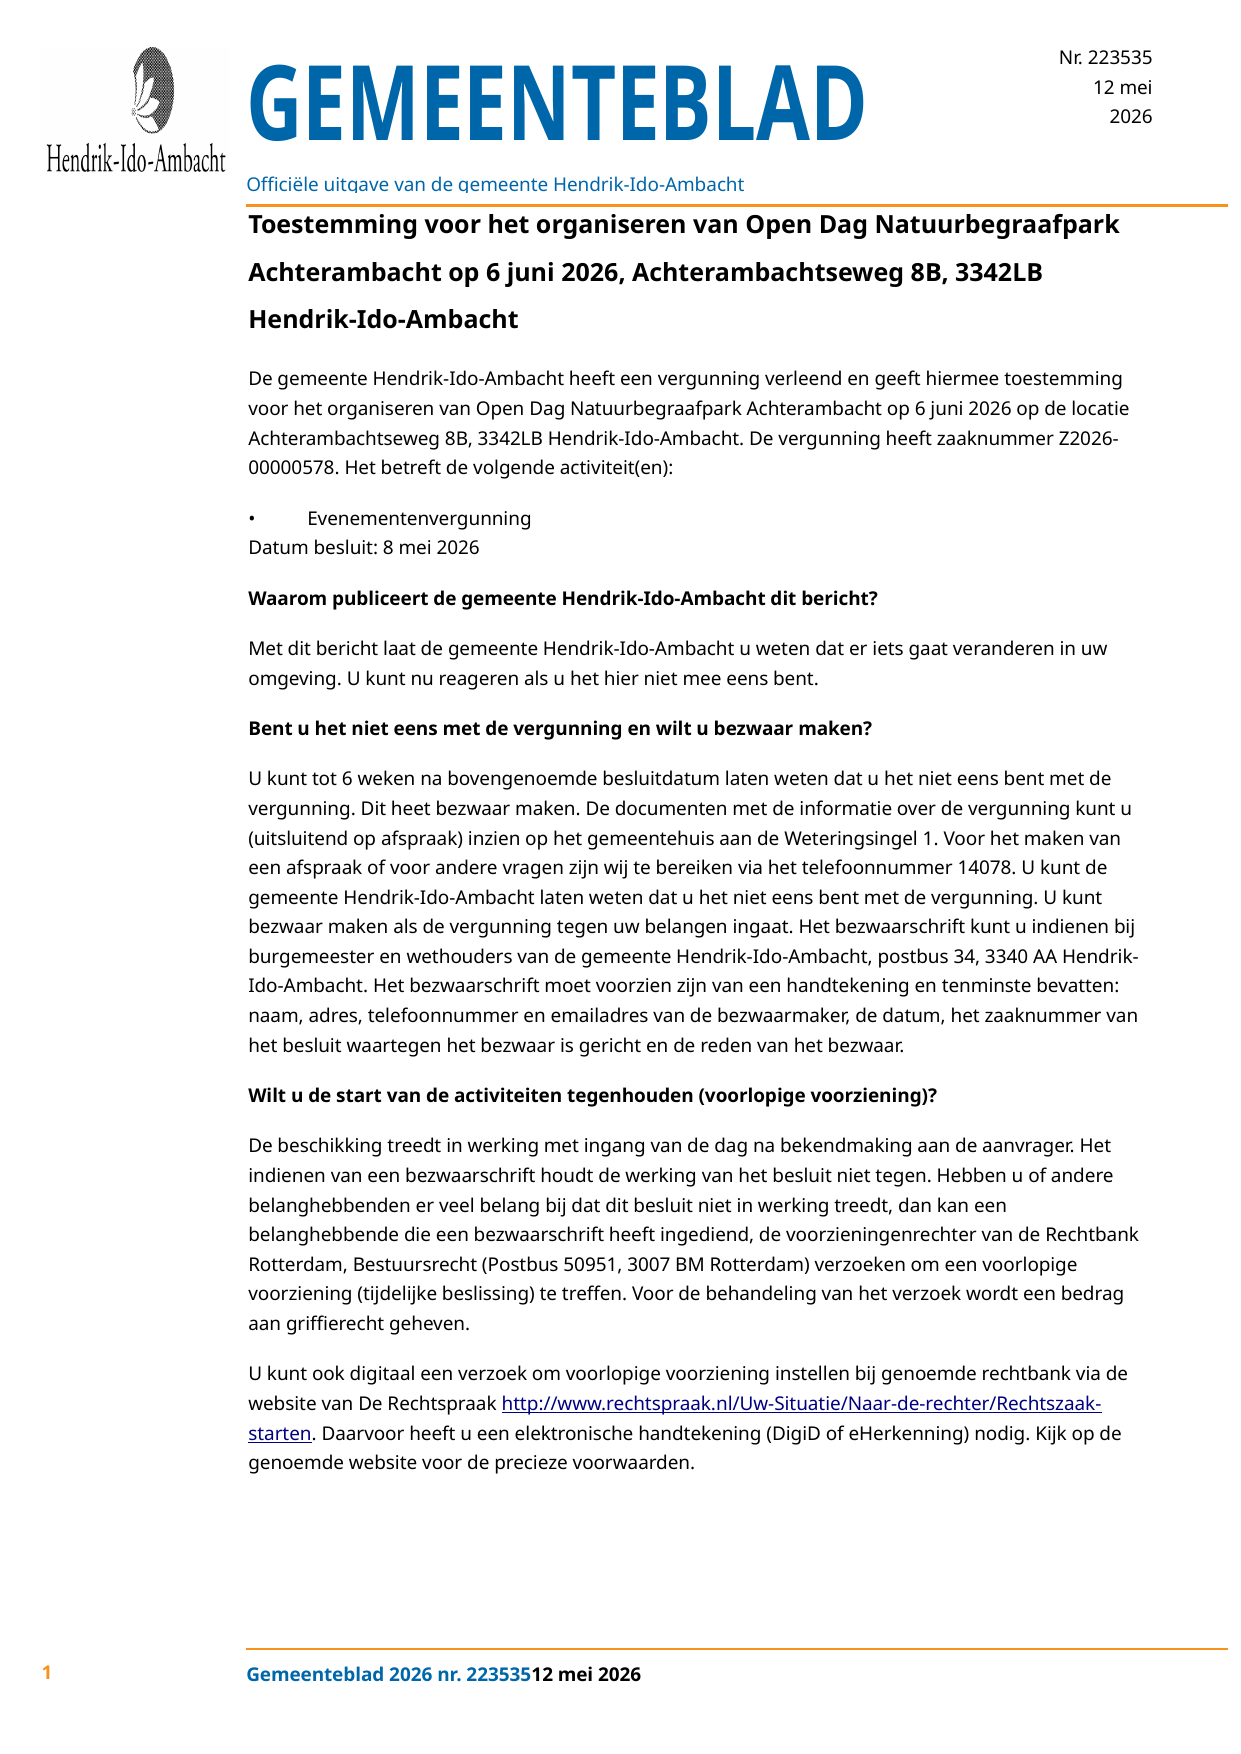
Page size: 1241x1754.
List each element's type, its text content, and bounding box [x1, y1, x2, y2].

text De beschikking treedt in werking met ingang van de dag na bekendmaking aan de aanvrager. Het indienen van een bezwaarschrift houdt de werking van het besluit niet tegen. Hebben u of andere belanghebbenden er veel belang bij dat dit besluit niet in werking treedt, dan kan een belanghebbende die een bezwaarschrift heeft ingediend, de voorzieningenrechter van de Rechtbank Rotterdam, Bestuursrecht (Postbus 50951, 3007 BM Rotterdam) verzoeken om een voorlopige voorziening (tijdelijke beslissing) te treffen. Voor de behandeling van het verzoek wordt een bedrag aan griffierecht geheven. [248, 1133, 1152, 1336]
text Met dit bericht laat de gemeente Hendrik-Ido-Ambacht u weten dat er iets gaat veranderen in uw omgeving. U kunt nu reageren als u het hier niet mee eens bent. [248, 635, 1152, 690]
text U kunt tot 6 weken na bovengenoemde besluitdatum laten weten dat u het niet eens bent met de vergunning. Dit heet bezwaar maken. De documenten met de informatie over de vergunning kunt u (uitsluitend op afspraak) inzien op het gemeentehuis aan de Weteringsingel 1. Voor het maken van een afspraak of voor andere vragen zijn wij te bereiken via het telefoonnummer 14078. U kunt de gemeente Hendrik-Ido-Ambacht laten weten dat u het niet eens bent met de vergunning. U kunt bezwaar maken als de vergunning tegen uw belangen ingaat. Het bezwaarschrift kunt u indienen bij burgemeester en wethouders van de gemeente Hendrik-Ido-Ambacht, postbus 34, 3340 AA Hendrik-Ido-Ambacht. Het bezwaarschrift moet voorzien zijn van een handtekening en tenminste bevatten: naam, adres, telefoonnummer en emailadres van de bezwaarmaker, de datum, het zaaknummer van het besluit waartegen het bezwaar is gericht en de reden van het bezwaar. [248, 766, 1152, 1057]
text Datum besluit: 8 mei 2026 [248, 534, 1152, 560]
list Evenementenvergunning [248, 505, 1152, 530]
text U kunt ook digitaal een verzoek om voorlopige voorziening instellen bij genoemde rechtbank via de website van De Rechtspraak http://www.rechtspraak.nl/Uw-Situatie/Naar-de-rechter/Rechtszaak-starten. Daarvoor heeft u een elektronische handtekening (DigiD of eHerkenning) nodig. Kijk op de genoemde website voor de precieze voorwaarden. [248, 1361, 1152, 1475]
text Wilt u de start van de activiteiten tegenhouden (voorlopige voorziening)? [248, 1082, 1152, 1108]
text De gemeente Hendrik-Ido-Ambacht heeft een vergunning verleend en geeft hiermee toestemming voor het organiseren van Open Dag Natuurbegraafpark Achterambacht op 6 juni 2026 op de locatie Achterambachtseweg 8B, 3342LB Hendrik-Ido-Ambacht. De vergunning heeft zaaknummer Z2026-00000578. Het betreft de volgende activiteit(en): [248, 366, 1152, 480]
text Bent u het niet eens met de vergunning en wilt u bezwaar maken? [248, 715, 1152, 741]
picture [41, 47, 231, 172]
text Waarom publiceert de gemeente Hendrik-Ido-Ambacht dit bericht? [248, 585, 1152, 610]
text Toestemming voor het organiseren van Open Dag Natuurbegraafpark Achterambacht op 6 juni 2026, Achterambachtseweg 8B, 3342LB Hendrik-Ido-Ambacht [248, 207, 1152, 336]
